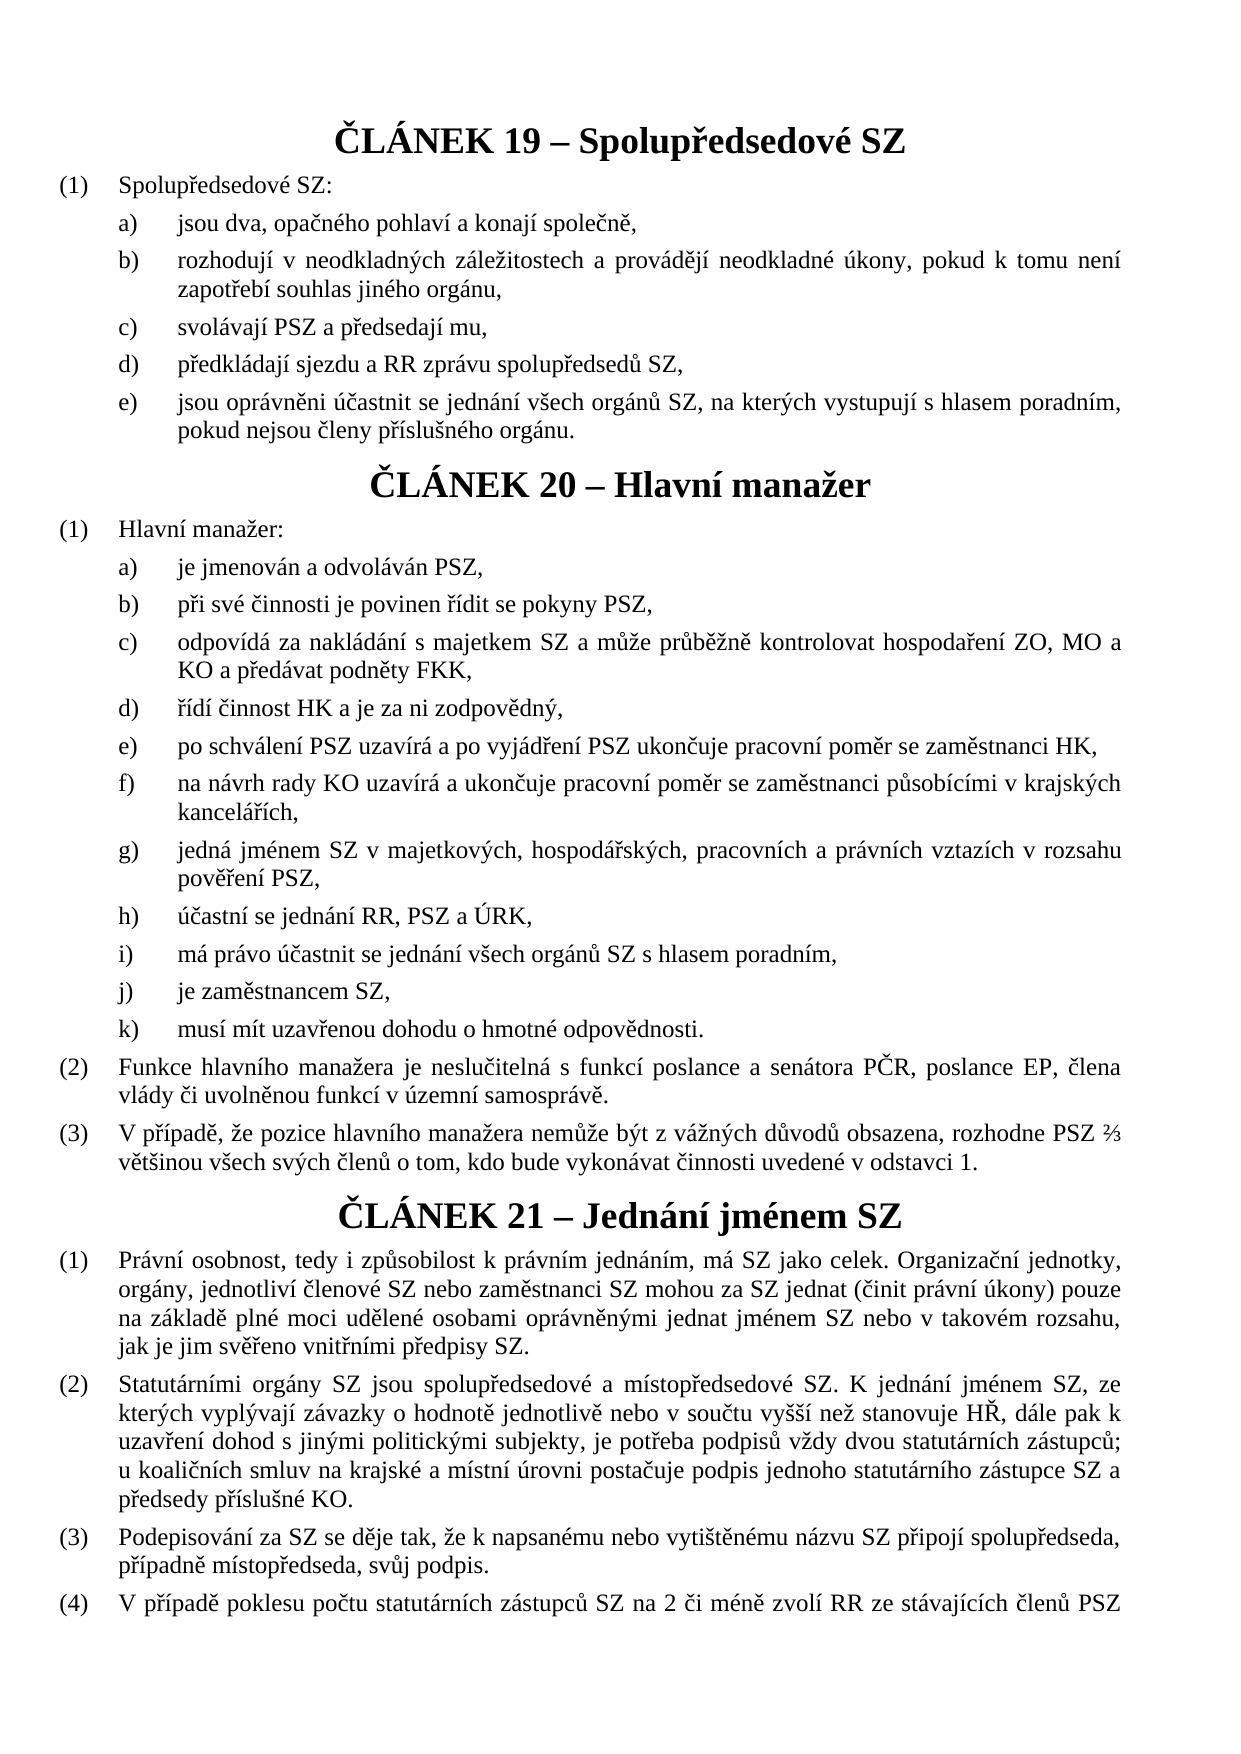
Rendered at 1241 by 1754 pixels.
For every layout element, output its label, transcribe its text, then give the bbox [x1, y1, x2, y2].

list při své činnosti je povinen řídit se pokyny PSZ, [118, 589, 1122, 618]
list je jmenován a odvoláván PSZ, [118, 552, 1122, 580]
list předkládají sjezdu a RR zprávu spolupředsedů SZ, [118, 349, 1122, 378]
list Hlavní manažer: [59, 514, 1122, 543]
list je zaměstnancem SZ, [118, 976, 1122, 1005]
list Podepisování za SZ se děje tak, že k napsanému nebo vytištěnému názvu SZ připojí spolupředseda, případně místopředseda, svůj podpis. [59, 1522, 1122, 1579]
list účastní se jednání RR, PSZ a ÚRK, [118, 901, 1122, 930]
list jedná jménem SZ v majetkových, hospodářských, pracovních a právních vztazích v rozsahu pověření PSZ, [118, 835, 1122, 892]
list Funkce hlavního manažera je neslučitelná s funkcí poslance a senátora PČR, poslance EP, člena vlády či uvolněnou funkcí v územní samosprávě. [59, 1052, 1122, 1109]
list musí mít uzavřenou dohodu o hmotné odpovědnosti. [118, 1014, 1122, 1043]
list svolávají PSZ a předsedají mu, [118, 312, 1122, 340]
list V případě poklesu počtu statutárních zástupců SZ na 2 či méně zvolí RR ze stávajících členů PSZ [59, 1588, 1122, 1617]
list po schválení PSZ uzavírá a po vyjádření PSZ ukončuje pracovní poměr se zaměstnanci HK, [118, 731, 1122, 759]
list na návrh rady KO uzavírá a ukončuje pracovní poměr se zaměstnanci působícími v krajských kancelářích, [118, 768, 1122, 826]
list Spolupředsedové SZ: [59, 170, 1122, 199]
list jsou oprávněni účastnit se jednání všech orgánů SZ, na kterých vystupují s hlasem poradním, pokud nejsou členy příslušného orgánu. [118, 387, 1122, 444]
list odpovídá za nakládání s majetkem SZ a může průběžně kontrolovat hospodaření ZO, MO a KO a předávat podněty FKK, [118, 627, 1122, 684]
subtitle ČLÁNEK 19 – Spolupředsedové SZ [118, 118, 1122, 161]
list jsou dva, opačného pohlaví a konají společně, [118, 208, 1122, 236]
list má právo účastnit se jednání všech orgánů SZ s hlasem poradním, [118, 939, 1122, 967]
list řídí činnost HK a je za ni zodpovědný, [118, 693, 1122, 722]
subtitle ČLÁNEK 21 – Jednání jménem SZ [118, 1193, 1122, 1236]
subtitle ČLÁNEK 20 – Hlavní manažer [118, 462, 1122, 505]
list V případě, že pozice hlavního manažera nemůže být z vážných důvodů obsazena, rozhodne PSZ ⅔ většinou všech svých členů o tom, kdo bude vykonávat činnosti uvedené v odstavci 1. [59, 1118, 1122, 1175]
list Právní osobnost, tedy i způsobilost k právním jednáním, má SZ jako celek. Organizační jednotky, orgány, jednotliví členové SZ nebo zaměstnanci SZ mohou za SZ jednat (činit právní úkony) pouze na základě plné moci udělené osobami oprávněnými jednat jménem SZ nebo v takovém rozsahu, jak je jim svěřeno vnitřními předpisy SZ. [59, 1245, 1122, 1360]
list Statutárními orgány SZ jsou spolupředsedové a místopředsedové SZ. K jednání jménem SZ, ze kterých vyplývají závazky o hodnotě jednotlivě nebo v součtu vyšší než stanovuje HŘ, dále pak k uzavření dohod s jinými politickými subjekty, je potřeba podpisů vždy dvou statutárních zástupců; u koaličních smluv na krajské a místní úrovni postačuje podpis jednoho statutárního zástupce SZ a předsedy příslušné KO. [59, 1369, 1122, 1513]
list rozhodují v neodkladných záležitostech a provádějí neodkladné úkony, pokud k tomu není zapotřebí souhlas jiného orgánu, [118, 245, 1122, 303]
